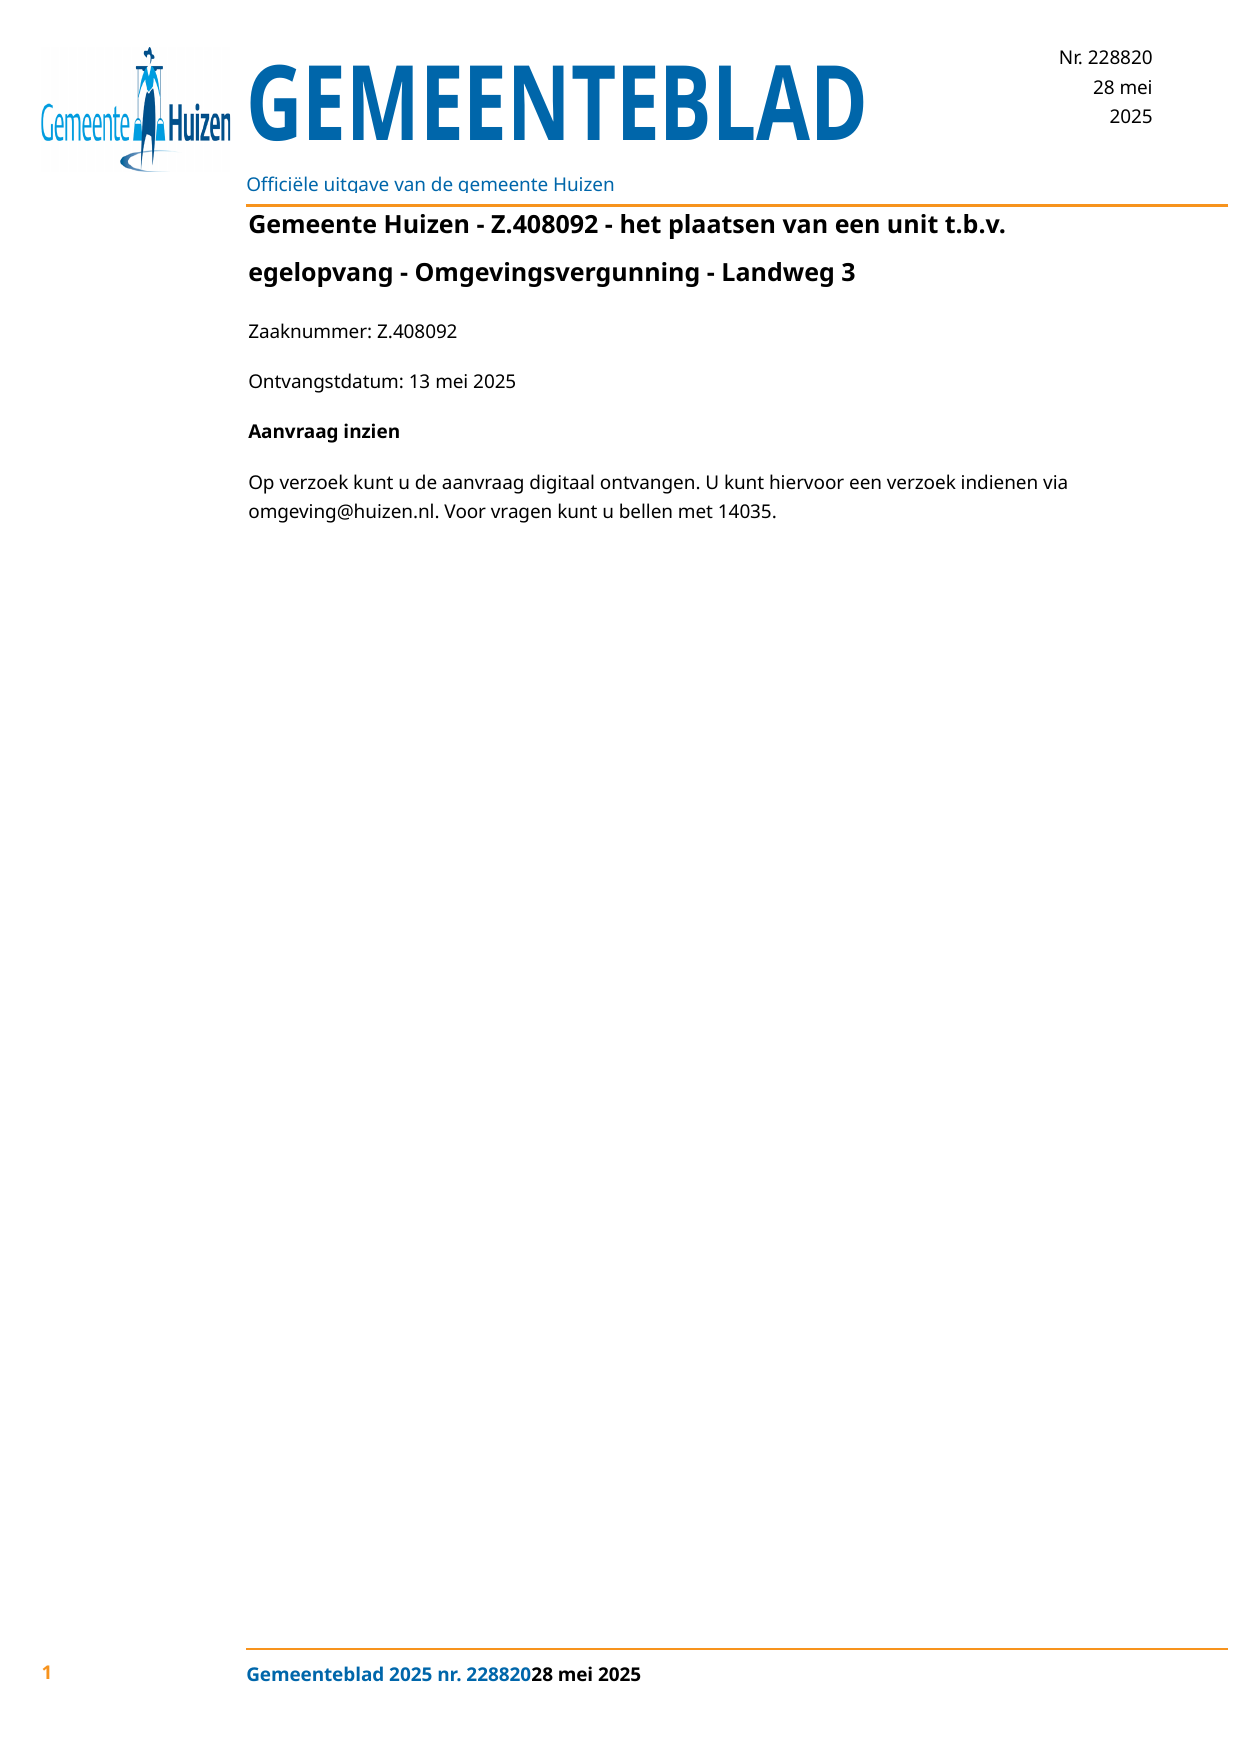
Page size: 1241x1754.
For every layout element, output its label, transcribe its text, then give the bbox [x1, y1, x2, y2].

text Zaaknummer: Z.408092 [248, 318, 1152, 344]
picture [41, 47, 231, 172]
text Ontvangstdatum: 13 mei 2025 [248, 368, 1152, 394]
text Aanvraag inzien [248, 419, 1152, 444]
text Gemeente Huizen - Z.408092 - het plaatsen van een unit t.b.v. egelopvang - Omgevingsvergunning - Landweg 3 [248, 207, 1152, 288]
text Op verzoek kunt u de aanvraag digitaal ontvangen. U kunt hiervoor een verzoek indienen via omgeving@huizen.nl. Voor vragen kunt u bellen met 14035. [248, 469, 1152, 524]
